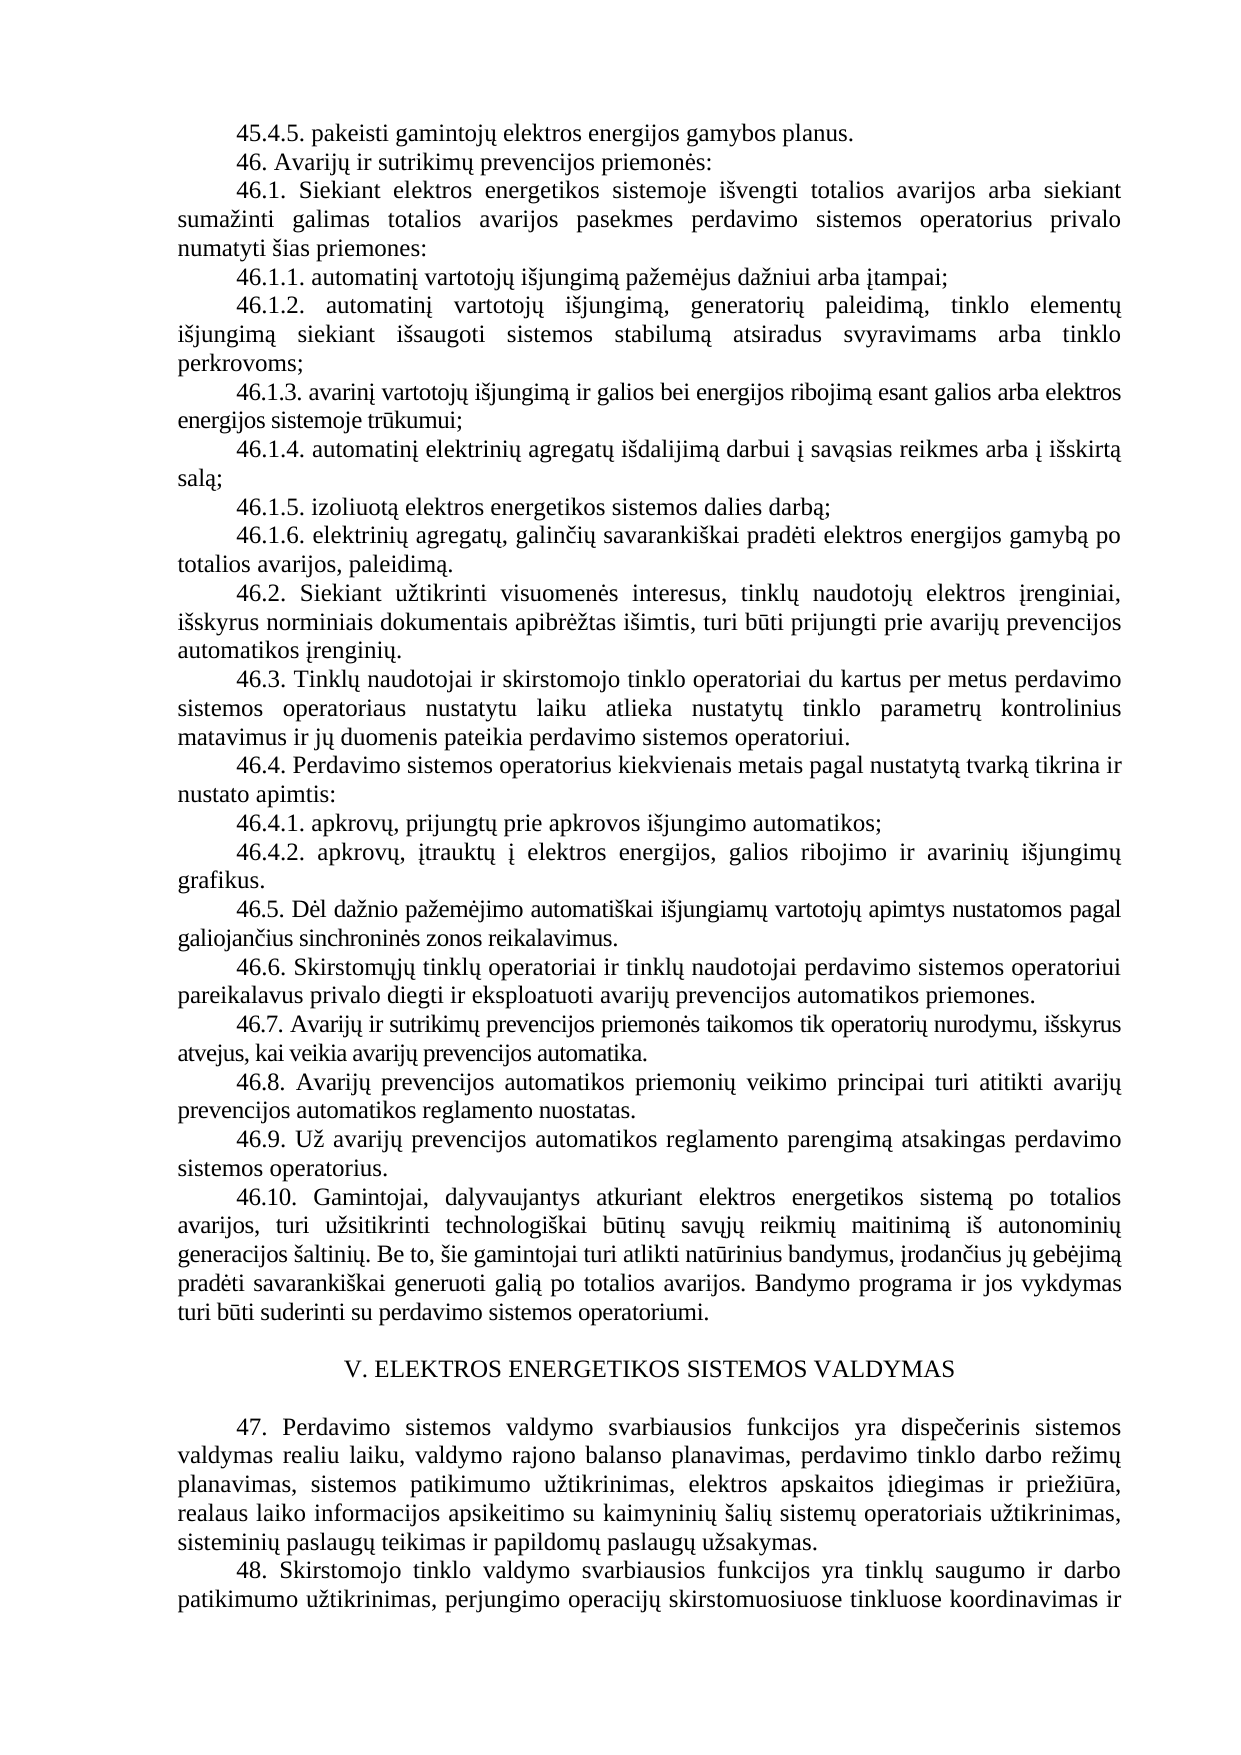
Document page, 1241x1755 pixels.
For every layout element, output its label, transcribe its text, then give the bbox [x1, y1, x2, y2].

text 46.4.1. apkrovų, prijungtų prie apkrovos išjungimo automatikos; [177, 808, 1122, 837]
text 46.6. Skirstomųjų tinklų operatoriai ir tinklų naudotojai perdavimo sistemos operatoriui pareikalavus privalo diegti ir eksploatuoti avarijų prevencijos automatikos priemones. [177, 952, 1122, 1009]
text 46.1. Siekiant elektros energetikos sistemoje išvengti totalios avarijos arba siekiant sumažinti galimas totalios avarijos pasekmes perdavimo sistemos operatorius privalo numatyti šias priemones: [177, 176, 1122, 262]
text 46.7. Avarijų ir sutrikimų prevencijos priemonės taikomos tik operatorių nurodymu, išskyrus atvejus, kai veikia avarijų prevencijos automatika. [177, 1009, 1122, 1067]
text 46.3. Tinklų naudotojai ir skirstomojo tinklo operatoriai du kartus per metus perdavimo sistemos operatoriaus nustatytu laiku atlieka nustatytų tinklo parametrų kontrolinius matavimus ir jų duomenis pateikia perdavimo sistemos operatoriui. [177, 664, 1122, 751]
text 46.9. Už avarijų prevencijos automatikos reglamento parengimą atsakingas perdavimo sistemos operatorius. [177, 1124, 1122, 1182]
text 46.2. Siekiant užtikrinti visuomenės interesus, tinklų naudotojų elektros įrenginiai, išskyrus norminiais dokumentais apibrėžtas išimtis, turi būti prijungti prie avarijų prevencijos automatikos įrenginių. [177, 578, 1122, 664]
text 46.1.2. automatinį vartotojų išjungimą, generatorių paleidimą, tinklo elementų išjungimą siekiant išsaugoti sistemos stabilumą atsiradus svyravimams arba tinklo perkrovoms; [177, 291, 1122, 377]
text 46.5. Dėl dažnio pažemėjimo automatiškai išjungiamų vartotojų apimtys nustatomos pagal galiojančius sinchroninės zonos reikalavimus. [177, 894, 1122, 952]
text 46.4.2. apkrovų, įtrauktų į elektros energijos, galios ribojimo ir avarinių išjungimų grafikus. [177, 837, 1122, 894]
text 45.4.5. pakeisti gamintojų elektros energijos gamybos planus. [177, 118, 1122, 147]
text 46.1.5. izoliuotą elektros energetikos sistemos dalies darbą; [177, 492, 1122, 521]
text 46.10. Gamintojai, dalyvaujantys atkuriant elektros energetikos sistemą po totalios avarijos, turi užsitikrinti technologiškai būtinų savųjų reikmių maitinimą iš autonominių generacijos šaltinių. Be to, šie gamintojai turi atlikti natūrinius bandymus, įrodančius jų gebėjimą pradėti savarankiškai generuoti galią po totalios avarijos. Bandymo programa ir jos vykdymas turi būti suderinti su perdavimo sistemos operatoriumi. [177, 1182, 1122, 1326]
text 46.8. Avarijų prevencijos automatikos priemonių veikimo principai turi atitikti avarijų prevencijos automatikos reglamento nuostatas. [177, 1067, 1122, 1124]
text 46.1.6. elektrinių agregatų, galinčių savarankiškai pradėti elektros energijos gamybą po totalios avarijos, paleidimą. [177, 521, 1122, 578]
text 46.4. Perdavimo sistemos operatorius kiekvienais metais pagal nustatytą tvarką tikrina ir nustato apimtis: [177, 751, 1122, 808]
text 46. Avarijų ir sutrikimų prevencijos priemonės: [177, 147, 1122, 176]
text 46.1.1. automatinį vartotojų išjungimą pažemėjus dažniui arba įtampai; [177, 262, 1122, 291]
text 46.1.4. automatinį elektrinių agregatų išdalijimą darbui į savąsias reikmes arba į išskirtą salą; [177, 434, 1122, 492]
text V. ELEKTROS ENERGETIKOS SISTEMOS VALDYMAS [177, 1354, 1122, 1383]
text 48. Skirstomojo tinklo valdymo svarbiausios funkcijos yra tinklų saugumo ir darbo patikimumo užtikrinimas, perjungimo operacijų skirstomuosiuose tinkluose koordinavimas ir [177, 1556, 1122, 1613]
text 47. Perdavimo sistemos valdymo svarbiausios funkcijos yra dispečerinis sistemos valdymas realiu laiku, valdymo rajono balanso planavimas, perdavimo tinklo darbo režimų planavimas, sistemos patikimumo užtikrinimas, elektros apskaitos įdiegimas ir priežiūra, realaus laiko informacijos apsikeitimo su kaimyninių šalių sistemų operatoriais užtikrinimas, sisteminių paslaugų teikimas ir papildomų paslaugų užsakymas. [177, 1412, 1122, 1556]
text 46.1.3. avarinį vartotojų išjungimą ir galios bei energijos ribojimą esant galios arba elektros energijos sistemoje trūkumui; [177, 377, 1122, 434]
